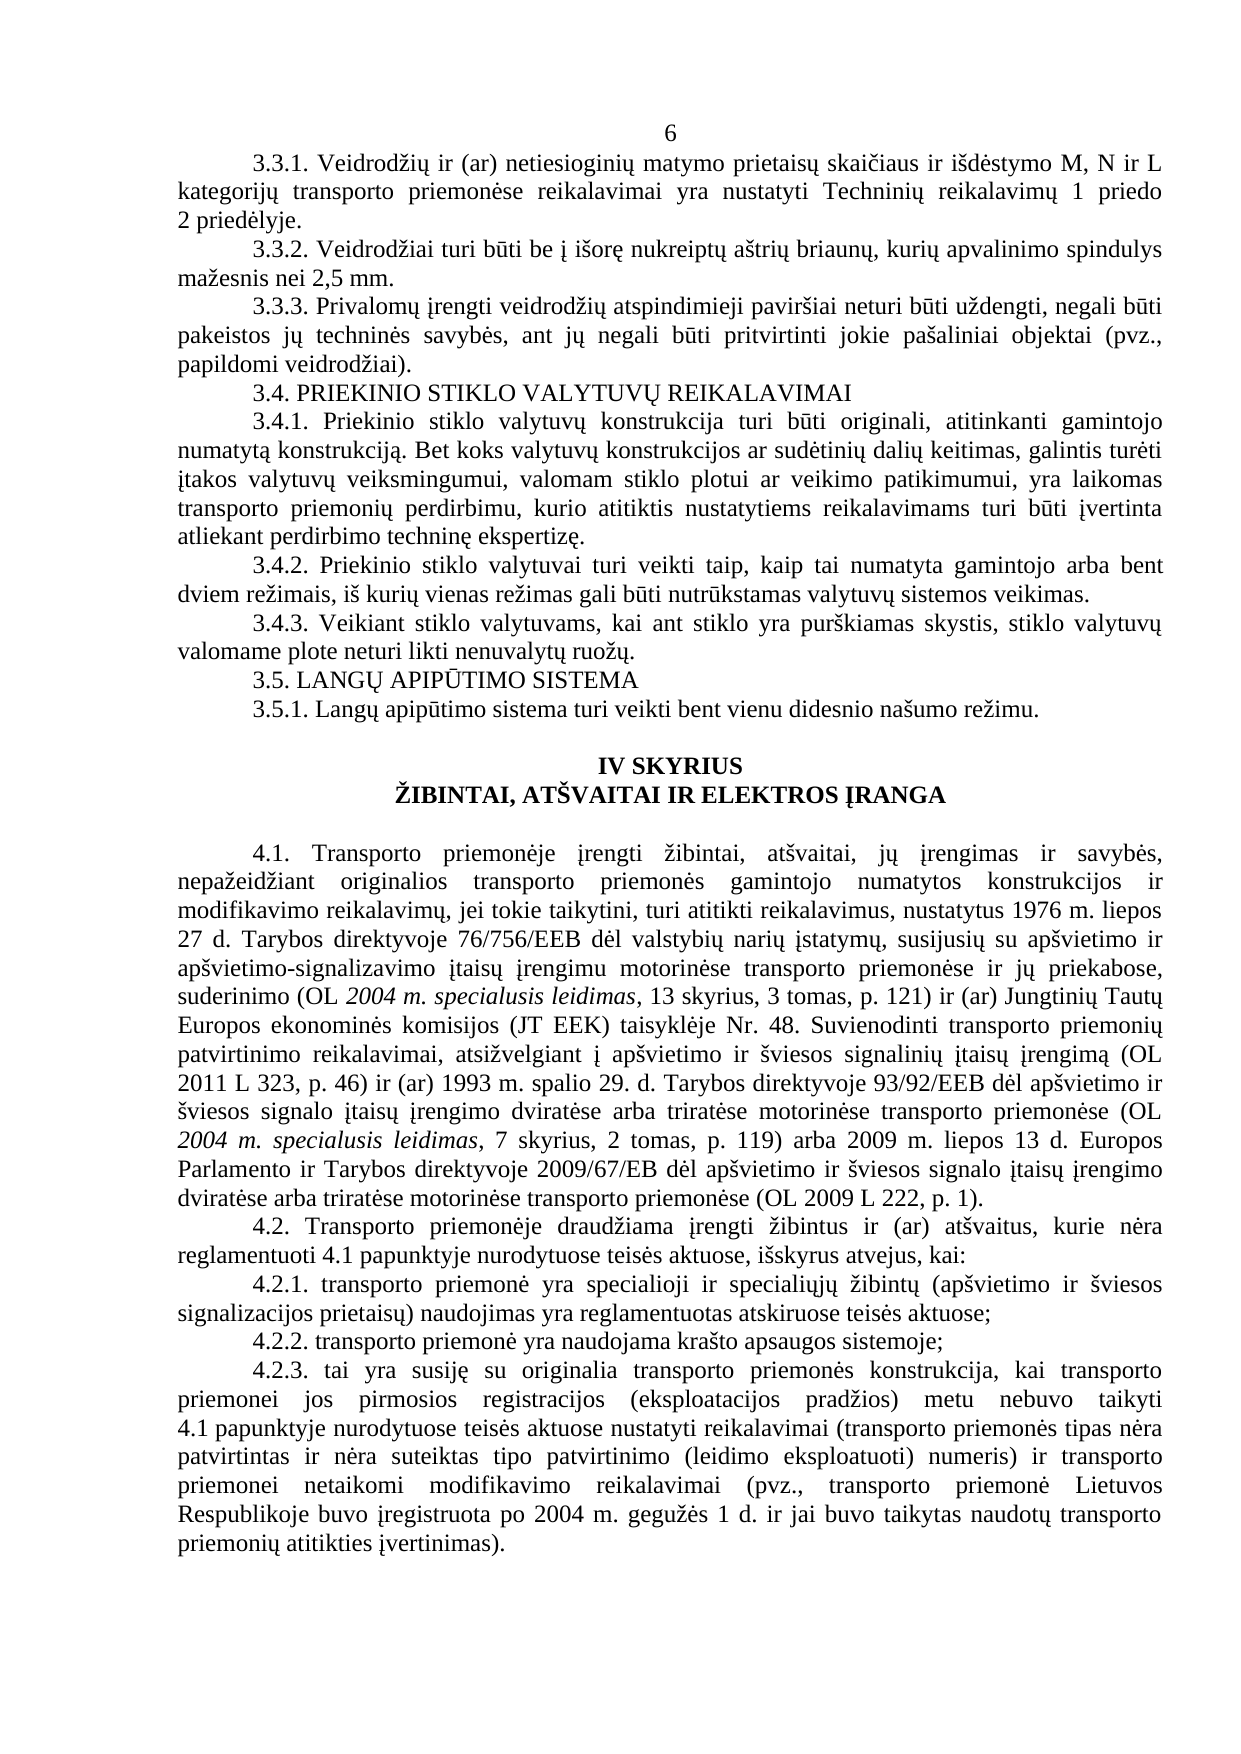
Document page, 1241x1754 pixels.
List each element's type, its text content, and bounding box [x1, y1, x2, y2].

text 3.3.1. Veidrodžių ir (ar) netiesioginių matymo prietaisų skaičiaus ir išdėstymo M, N ir L kategorijų transporto priemonėse reikalavimai yra nustatyti Techninių reikalavimų 1 priedo 2 priedėlyje. [177, 148, 1163, 234]
text 4.2.2. transporto priemonė yra naudojama krašto apsaugos sistemoje; [177, 1326, 1163, 1355]
text 3.4.2. Priekinio stiklo valytuvai turi veikti taip, kaip tai numatyta gamintojo arba bent dviem režimais, iš kurių vienas režimas gali būti nutrūkstamas valytuvų sistemos veikimas. [177, 550, 1163, 608]
text IV SKYRIUS [177, 751, 1163, 780]
text 3.3.3. Privalomų įrengti veidrodžių atspindimieji paviršiai neturi būti uždengti, negali būti pakeistos jų techninės savybės, ant jų negali būti pritvirtinti jokie pašaliniai objektai (pvz., papildomi veidrodžiai). [177, 291, 1163, 378]
text 4.2.1. transporto priemonė yra specialioji ir specialiųjų žibintų (apšvietimo ir šviesos signalizacijos prietaisų) naudojimas yra reglamentuotas atskiruose teisės aktuose; [177, 1269, 1163, 1326]
text 4.1. Transporto priemonėje įrengti žibintai, atšvaitai, jų įrengimas ir savybės, nepažeidžiant originalios transporto priemonės gamintojo numatytos konstrukcijos ir modifikavimo reikalavimų, jei tokie taikytini, turi atitikti reikalavimus, nustatytus 1976 m. liepos 27 d. Tarybos direktyvoje 76/756/EEB dėl valstybių narių įstatymų, susijusių su apšvietimo ir apšvietimo-signalizavimo įtaisų įrengimu motorinėse transporto priemonėse ir jų priekabose, suderinimo (OL 2004 m. specialusis leidimas, 13 skyrius, 3 tomas, p. 121) ir (ar) Jungtinių Tautų Europos ekonominės komisijos (JT EEK) taisyklėje Nr. 48. Suvienodinti transporto priemonių patvirtinimo reikalavimai, atsižvelgiant į apšvietimo ir šviesos signalinių įtaisų įrengimą (OL 2011 L 323, p. 46) ir (ar) 1993 m. spalio 29. d. Tarybos direktyvoje 93/92/EEB dėl apšvietimo ir šviesos signalo įtaisų įrengimo dviratėse arba triratėse motorinėse transporto priemonėse (OL 2004 m. specialusis leidimas, 7 skyrius, 2 tomas, p. 119) arba 2009 m. liepos 13 d. Europos Parlamento ir Tarybos direktyvoje 2009/67/EB dėl apšvietimo ir šviesos signalo įtaisų įrengimo dviratėse arba triratėse motorinėse transporto priemonėse (OL 2009 L 222, p. 1). [177, 838, 1163, 1211]
text 3.4. PRIEKINIO STIKLO VALYTUVŲ REIKALAVIMAI [177, 378, 1163, 406]
text ŽIBINTAI, ATŠVAITAI IR ELEKTROS ĮRANGA [177, 780, 1163, 809]
text 3.4.3. Veikiant stiklo valytuvams, kai ant stiklo yra purškiamas skystis, stiklo valytuvų valomame plote neturi likti nenuvalytų ruožų. [177, 608, 1163, 665]
text 3.3.2. Veidrodžiai turi būti be į išorę nukreiptų aštrių briaunų, kurių apvalinimo spindulys mažesnis nei 2,5 mm. [177, 234, 1163, 291]
text 3.5.1. Langų apipūtimo sistema turi veikti bent vienu didesnio našumo režimu. [177, 694, 1163, 723]
text 4.2.3. tai yra susiję su originalia transporto priemonės konstrukcija, kai transporto priemonei jos pirmosios registracijos (eksploatacijos pradžios) metu nebuvo taikyti 4.1 papunktyje nurodytuose teisės aktuose nustatyti reikalavimai (transporto priemonės tipas nėra patvirtintas ir nėra suteiktas tipo patvirtinimo (leidimo eksploatuoti) numeris) ir transporto priemonei netaikomi modifikavimo reikalavimai (pvz., transporto priemonė Lietuvos Respublikoje buvo įregistruota po 2004 m. gegužės 1 d. ir jai buvo taikytas naudotų transporto priemonių atitikties įvertinimas). [177, 1355, 1163, 1556]
text 4.2. Transporto priemonėje draudžiama įrengti žibintus ir (ar) atšvaitus, kurie nėra reglamentuoti 4.1 papunktyje nurodytuose teisės aktuose, išskyrus atvejus, kai: [177, 1211, 1163, 1269]
text 3.4.1. Priekinio stiklo valytuvų konstrukcija turi būti originali, atitinkanti gamintojo numatytą konstrukciją. Bet koks valytuvų konstrukcijos ar sudėtinių dalių keitimas, galintis turėti įtakos valytuvų veiksmingumui, valomam stiklo plotui ar veikimo patikimumui, yra laikomas transporto priemonių perdirbimu, kurio atitiktis nustatytiems reikalavimams turi būti įvertinta atliekant perdirbimo techninę ekspertizę. [177, 406, 1163, 550]
text 3.5. LANGŲ APIPŪTIMO SISTEMA [177, 665, 1163, 694]
